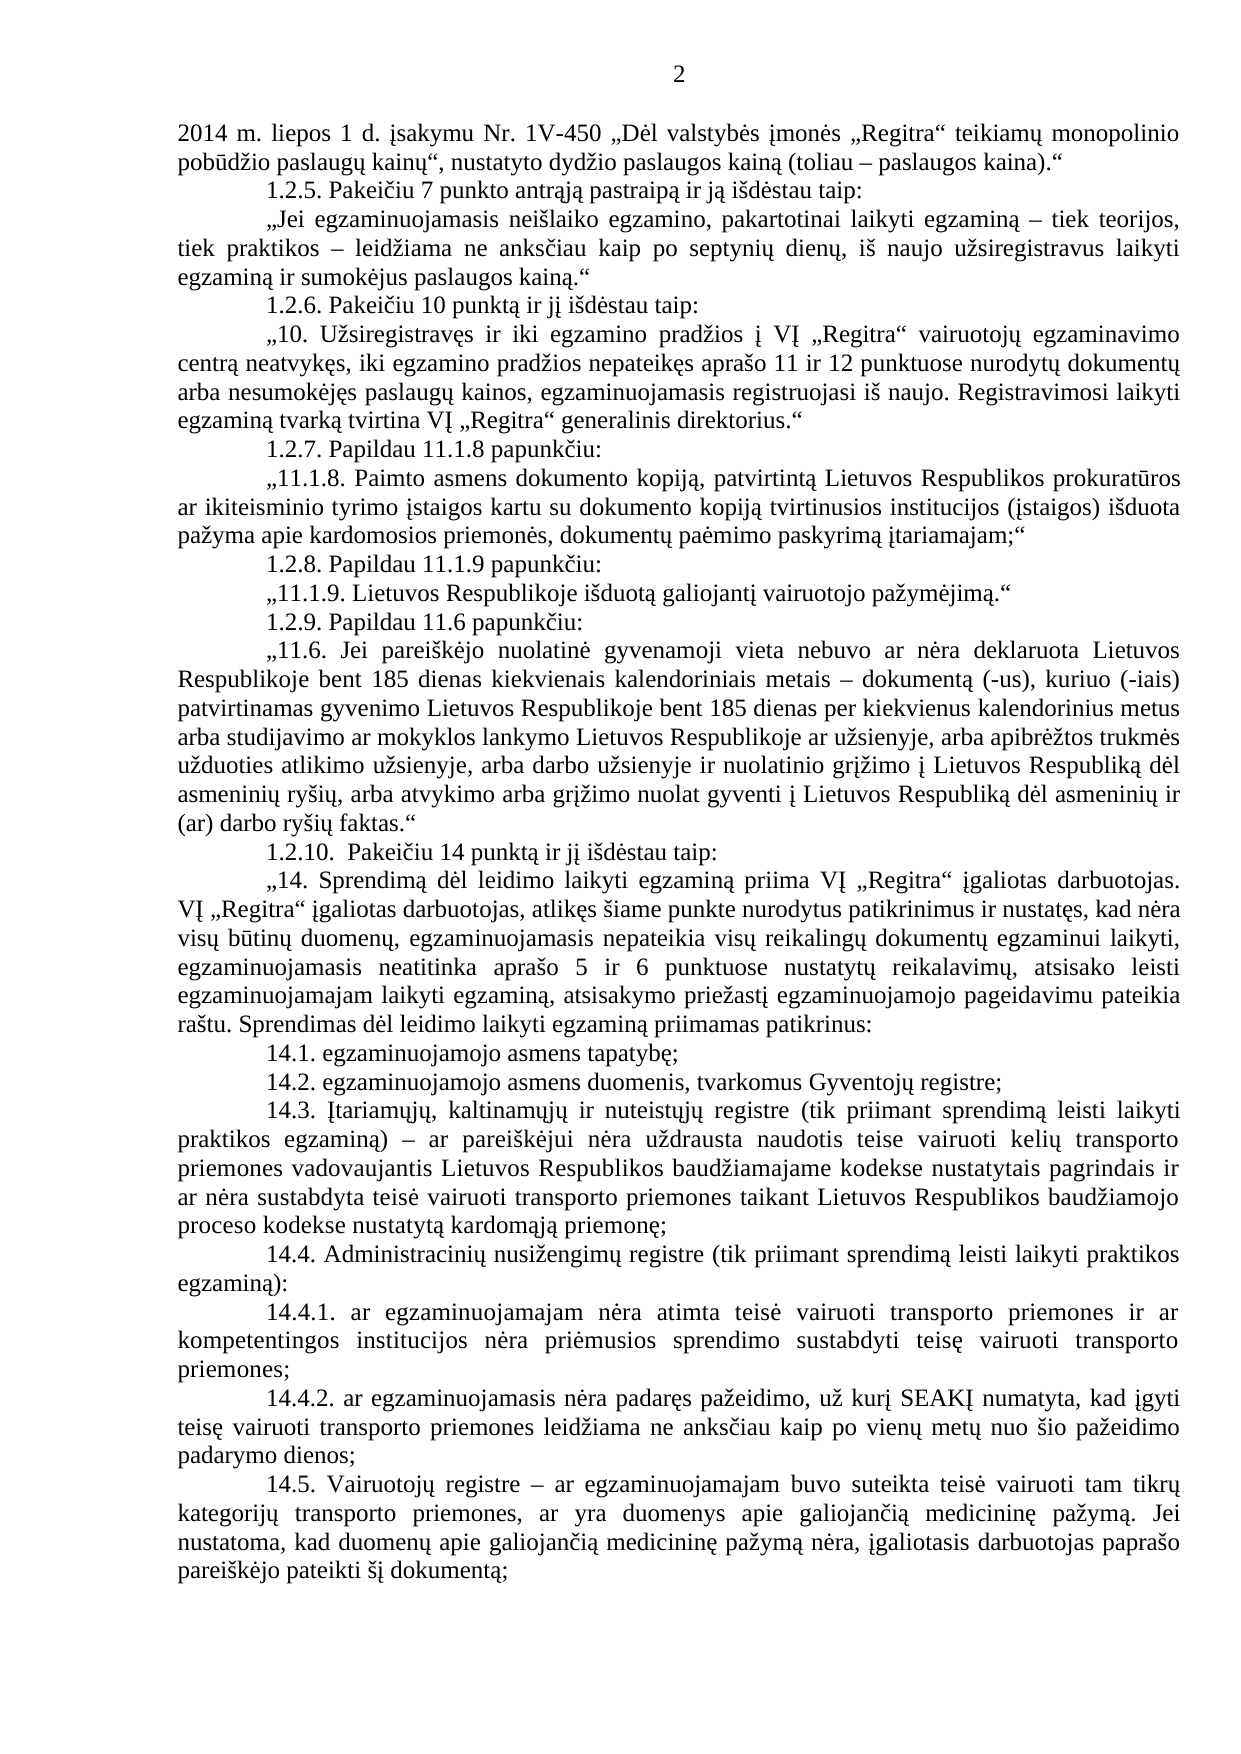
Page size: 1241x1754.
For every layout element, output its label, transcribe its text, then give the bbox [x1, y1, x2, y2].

text „14. Sprendimą dėl leidimo laikyti egzaminą priima VĮ „Regitra“ įgaliotas darbuotojas. VĮ „Regitra“ įgaliotas darbuotojas, atlikęs šiame punkte nurodytus patikrinimus ir nustatęs, kad nėra visų būtinų duomenų, egzaminuojamasis nepateikia visų reikalingų dokumentų egzaminui laikyti, egzaminuojamasis neatitinka aprašo 5 ir 6 punktuose nustatytų reikalavimų, atsisako leisti egzaminuojamajam laikyti egzaminą, atsisakymo priežastį egzaminuojamojo pageidavimu pateikia raštu. Sprendimas dėl leidimo laikyti egzaminą priimamas patikrinus: [177, 866, 1181, 1038]
text 2014 m. liepos 1 d. įsakymu Nr. 1V-450 „Dėl valstybės įmonės „Regitra“ teikiamų monopolinio pobūdžio paslaugų kainų“, nustatyto dydžio paslaugos kainą (toliau – paslaugos kaina).“ [177, 118, 1181, 176]
text 1.2.6. Pakeičiu 10 punktą ir jį išdėstau taip: [177, 291, 1181, 319]
text 14.1. egzaminuojamojo asmens tapatybę; [177, 1038, 1181, 1067]
text 14.2. egzaminuojamojo asmens duomenis, tvarkomus Gyventojų registre; [177, 1067, 1181, 1096]
text „11.1.8. Paimto asmens dokumento kopiją, patvirtintą Lietuvos Respublikos prokuratūros ar ikiteisminio tyrimo įstaigos kartu su dokumento kopiją tvirtinusios institucijos (įstaigos) išduota pažyma apie kardomosios priemonės, dokumentų paėmimo paskyrimą įtariamajam;“ [177, 463, 1181, 549]
text 1.2.9. Papildau 11.6 papunkčiu: [177, 607, 1181, 636]
text 1.2.5. Pakeičiu 7 punkto antrąją pastraipą ir ją išdėstau taip: [177, 176, 1181, 204]
text „Jei egzaminuojamasis neišlaiko egzamino, pakartotinai laikyti egzaminą – tiek teorijos, tiek praktikos – leidžiama ne anksčiau kaip po septynių dienų, iš naujo užsiregistravus laikyti egzaminą ir sumokėjus paslaugos kainą.“ [177, 204, 1181, 291]
text „11.1.9. Lietuvos Respublikoje išduotą galiojantį vairuotojo pažymėjimą.“ [177, 578, 1181, 607]
text „11.6. Jei pareiškėjo nuolatinė gyvenamoji vieta nebuvo ar nėra deklaruota Lietuvos Respublikoje bent 185 dienas kiekvienais kalendoriniais metais – dokumentą (-us), kuriuo (-iais) patvirtinamas gyvenimo Lietuvos Respublikoje bent 185 dienas per kiekvienus kalendorinius metus arba studijavimo ar mokyklos lankymo Lietuvos Respublikoje ar užsienyje, arba apibrėžtos trukmės užduoties atlikimo užsienyje, arba darbo užsienyje ir nuolatinio grįžimo į Lietuvos Respubliką dėl asmeninių ryšių, arba atvykimo arba grįžimo nuolat gyventi į Lietuvos Respubliką dėl asmeninių ir (ar) darbo ryšių faktas.“ [177, 636, 1181, 837]
text 14.4.1. ar egzaminuojamajam nėra atimta teisė vairuoti transporto priemones ir ar kompetentingos institucijos nėra priėmusios sprendimo sustabdyti teisę vairuoti transporto priemones; [177, 1297, 1181, 1383]
text 1.2.7. Papildau 11.1.8 papunkčiu: [177, 434, 1181, 463]
text 1.2.10. Pakeičiu 14 punktą ir jį išdėstau taip: [177, 837, 1181, 866]
text 14.4.2. ar egzaminuojamasis nėra padaręs pažeidimo, už kurį SEAKĮ numatyta, kad įgyti teisę vairuoti transporto priemones leidžiama ne anksčiau kaip po vienų metų nuo šio pažeidimo padarymo dienos; [177, 1383, 1181, 1469]
text „10. Užsiregistravęs ir iki egzamino pradžios į VĮ „Regitra“ vairuotojų egzaminavimo centrą neatvykęs, iki egzamino pradžios nepateikęs aprašo 11 ir 12 punktuose nurodytų dokumentų arba nesumokėjęs paslaugų kainos, egzaminuojamasis registruojasi iš naujo. Registravimosi laikyti egzaminą tvarką tvirtina VĮ „Regitra“ generalinis direktorius.“ [177, 319, 1181, 434]
text 14.3. Įtariamųjų, kaltinamųjų ir nuteistųjų registre (tik priimant sprendimą leisti laikyti praktikos egzaminą) – ar pareiškėjui nėra uždrausta naudotis teise vairuoti kelių transporto priemones vadovaujantis Lietuvos Respublikos baudžiamajame kodekse nustatytais pagrindais ir ar nėra sustabdyta teisė vairuoti transporto priemones taikant Lietuvos Respublikos baudžiamojo proceso kodekse nustatytą kardomąją priemonę; [177, 1096, 1181, 1239]
text 14.5. Vairuotojų registre – ar egzaminuojamajam buvo suteikta teisė vairuoti tam tikrų kategorijų transporto priemones, ar yra duomenys apie galiojančią medicininę pažymą. Jei nustatoma, kad duomenų apie galiojančią medicininę pažymą nėra, įgaliotasis darbuotojas paprašo pareiškėjo pateikti šį dokumentą; [177, 1469, 1181, 1584]
text 14.4. Administracinių nusižengimų registre (tik priimant sprendimą leisti laikyti praktikos egzaminą): [177, 1239, 1181, 1297]
text 1.2.8. Papildau 11.1.9 papunkčiu: [177, 549, 1181, 578]
